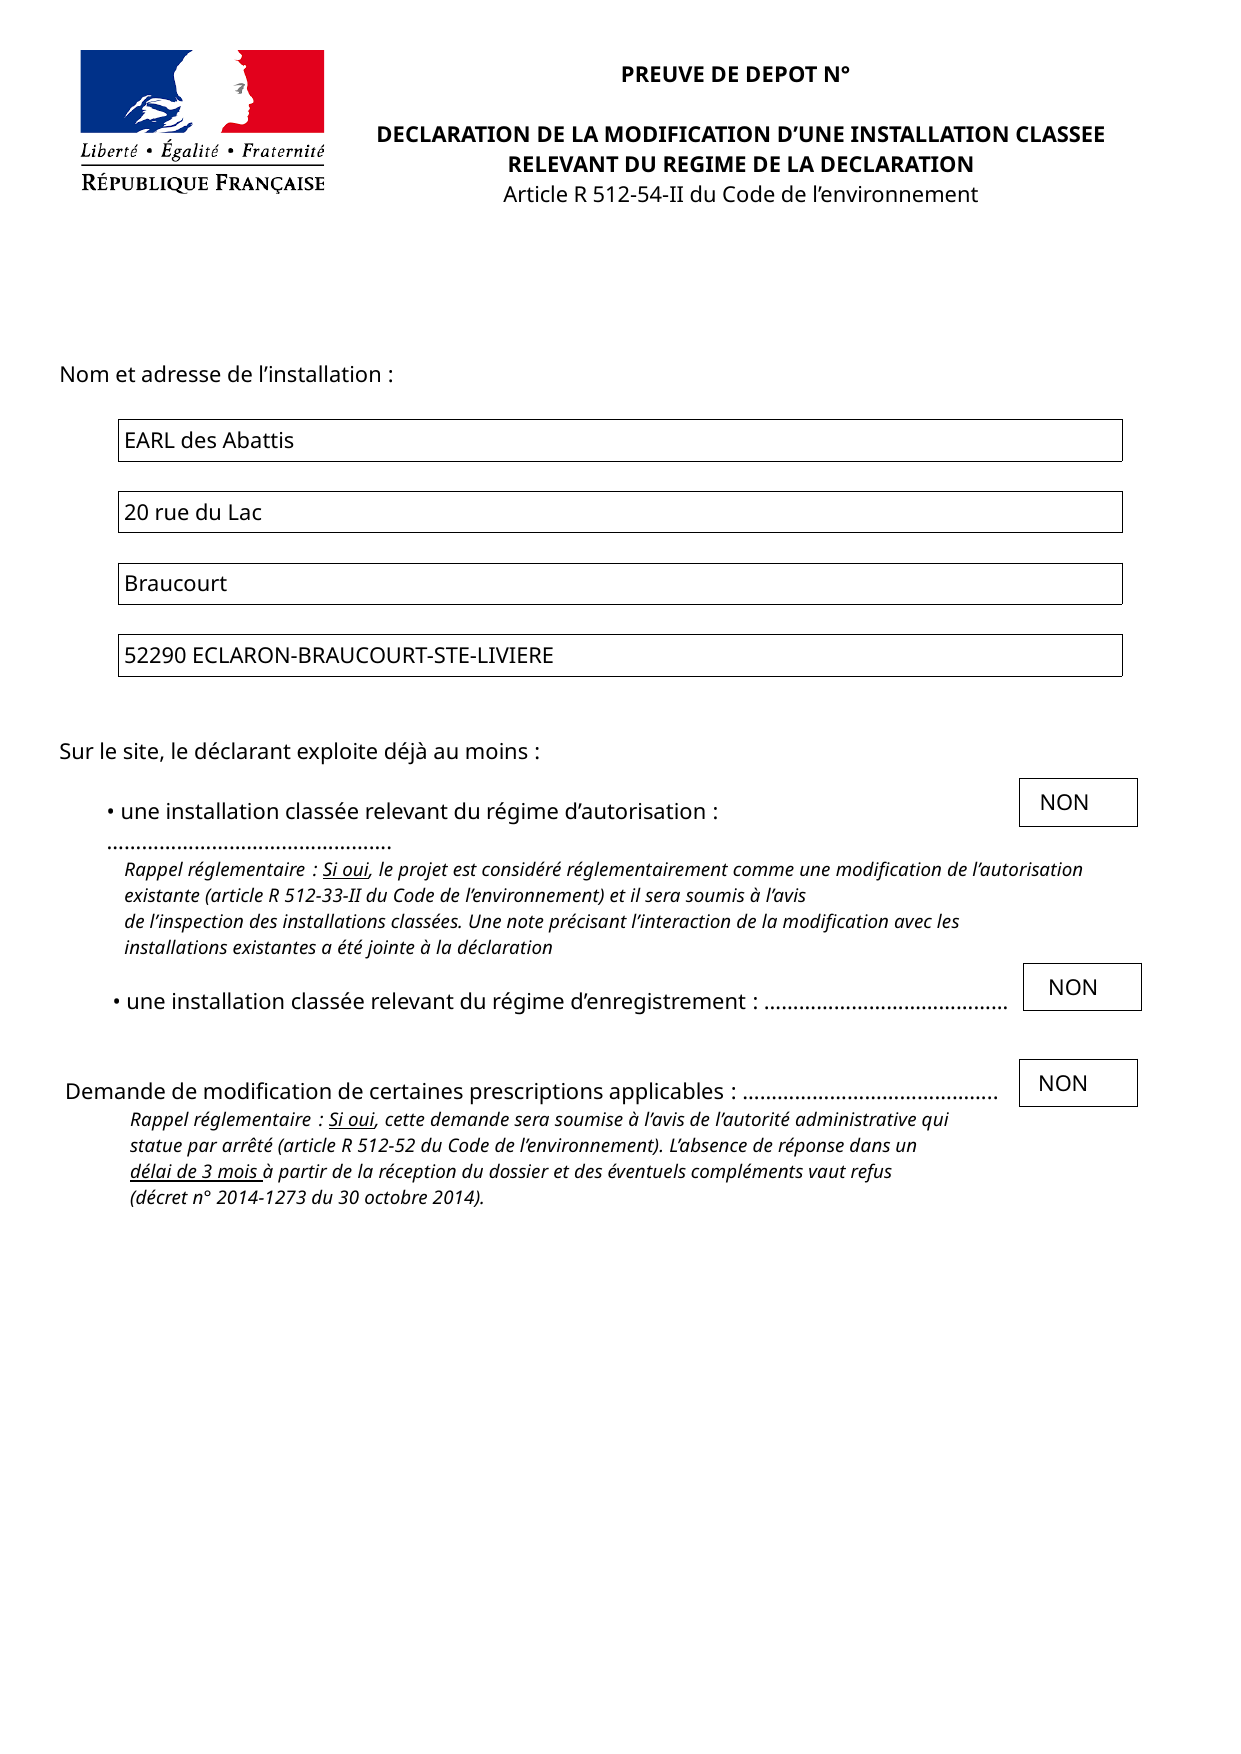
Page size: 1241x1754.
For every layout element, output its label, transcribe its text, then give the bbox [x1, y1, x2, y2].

text installations existantes a été jointe à la déclaration [124, 934, 1122, 960]
text NON [1028, 787, 1128, 817]
text délai de 3 mois à partir de la réception du dossier et des éventuels compléments vaut refus [130, 1158, 1122, 1184]
text DECLARATION DE LA MODIFICATION D’UNE INSTALLATION CLASSEE [360, 119, 1122, 149]
text • une installation classée relevant du régime d’autorisation : …………………………………………. [106, 796, 1122, 856]
table_header 20 rue du Lac [119, 492, 1122, 532]
text Nom et adresse de l’installation : [59, 359, 1122, 389]
text Rappel réglementaire : Si oui, le projet est considéré réglementairement comme une modification de l’autorisation existante (article R 512-33-II du Code de l’environnement) et il sera soumis à l’avis [124, 856, 1122, 908]
table_header EARL des Abattis [119, 420, 1122, 461]
text RELEVANT DU REGIME DE LA DECLARATION [360, 149, 1122, 179]
text Sur le site, le déclarant exploite déjà au moins : [59, 736, 1122, 766]
text Rappel réglementaire : Si oui, cette demande sera soumise à l’avis de l’autorité administrative qui statue par arrêté (article R 512-52 du Code de l’environnement). L’absence de réponse dans un [130, 1106, 1122, 1158]
text (décret n° 2014-1273 du 30 octobre 2014). [130, 1184, 1122, 1210]
text NON [1020, 1067, 1128, 1097]
table_header Braucourt [119, 564, 1122, 604]
text NON [1026, 972, 1132, 1002]
text PREUVE DE DEPOT N° [354, 59, 1122, 89]
text • une installation classée relevant du régime d’enregistrement : …………………………………… [112, 986, 1122, 1016]
table_header 52290 ECLARON-BRAUCOURT-STE-LIVIERE [119, 635, 1122, 676]
text Article R 512-54-II du Code de l’environnement [360, 179, 1122, 209]
picture [80, 50, 325, 194]
text Demande de modification de certaines prescriptions applicables : …………………………………….. [65, 1076, 1019, 1106]
text de l’inspection des installations classées. Une note précisant l’interaction de la modification avec les [124, 908, 1122, 934]
